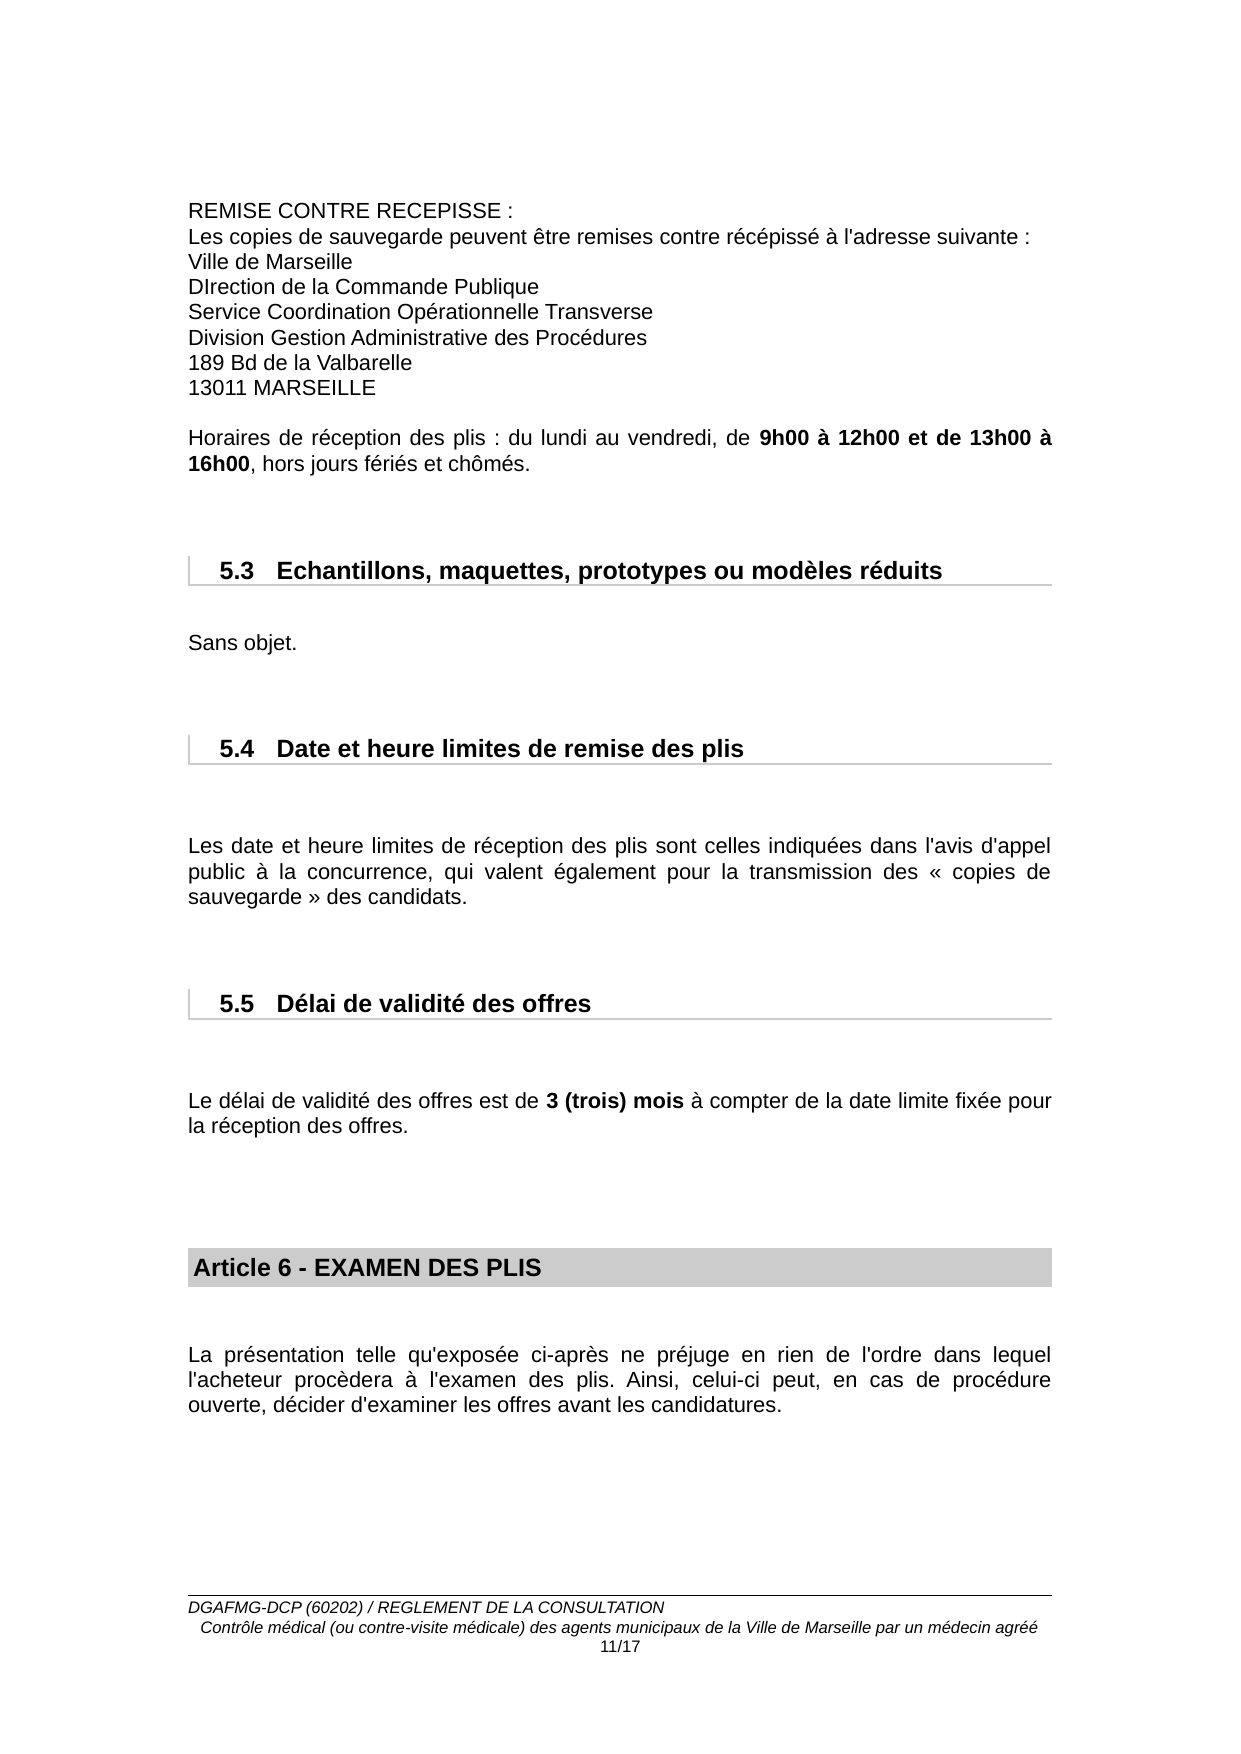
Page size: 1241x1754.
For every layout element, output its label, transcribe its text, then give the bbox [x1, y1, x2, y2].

subtitle Date et heure limites de remise des plis [188, 734, 1052, 763]
subtitle Délai de validité des offres [190, 989, 1052, 1018]
text DIrection de la Commande Publique [188, 274, 1052, 299]
text 13011 MARSEILLE [188, 375, 1052, 400]
subtitle Echantillons, maquettes, prototypes ou modèles réduits [190, 556, 1052, 584]
text La présentation telle qu'exposée ci-après ne préjuge en rien de l'ordre dans lequel l'acheteur procèdera à l'examen des plis. Ainsi, celui-ci peut, en cas de procédure ouverte, décider d'examiner les offres avant les candidatures. [188, 1341, 1052, 1417]
text REMISE CONTRE RECEPISSE : [188, 198, 1052, 224]
text Division Gestion Administrative des Procédures [188, 324, 1052, 350]
text Les copies de sauvegarde peuvent être remises contre récépissé à l'adresse suivante : [188, 224, 1052, 249]
text Le délai de validité des offres est de 3 (trois) mois à compter de la date limite fixée pour la réception des offres. [188, 1088, 1052, 1138]
text Horaires de réception des plis : du lundi au vendredi, de 9h00 à 12h00 et de 13h00 à 16h00, hors jours fériés et chômés. [188, 425, 1052, 476]
text Les date et heure limites de réception des plis sont celles indiquées dans l'avis d'appel public à la concurrence, qui valent également pour la transmission des « copies de sauvegarde » des candidats. [188, 833, 1052, 909]
text Sans objet. [188, 629, 1052, 654]
subtitle EXAMEN DES PLIS [190, 1250, 1050, 1285]
text Ville de Marseille [188, 249, 1052, 274]
text 189 Bd de la Valbarelle [188, 350, 1052, 375]
text Service Coordination Opérationnelle Transverse [188, 299, 1052, 324]
